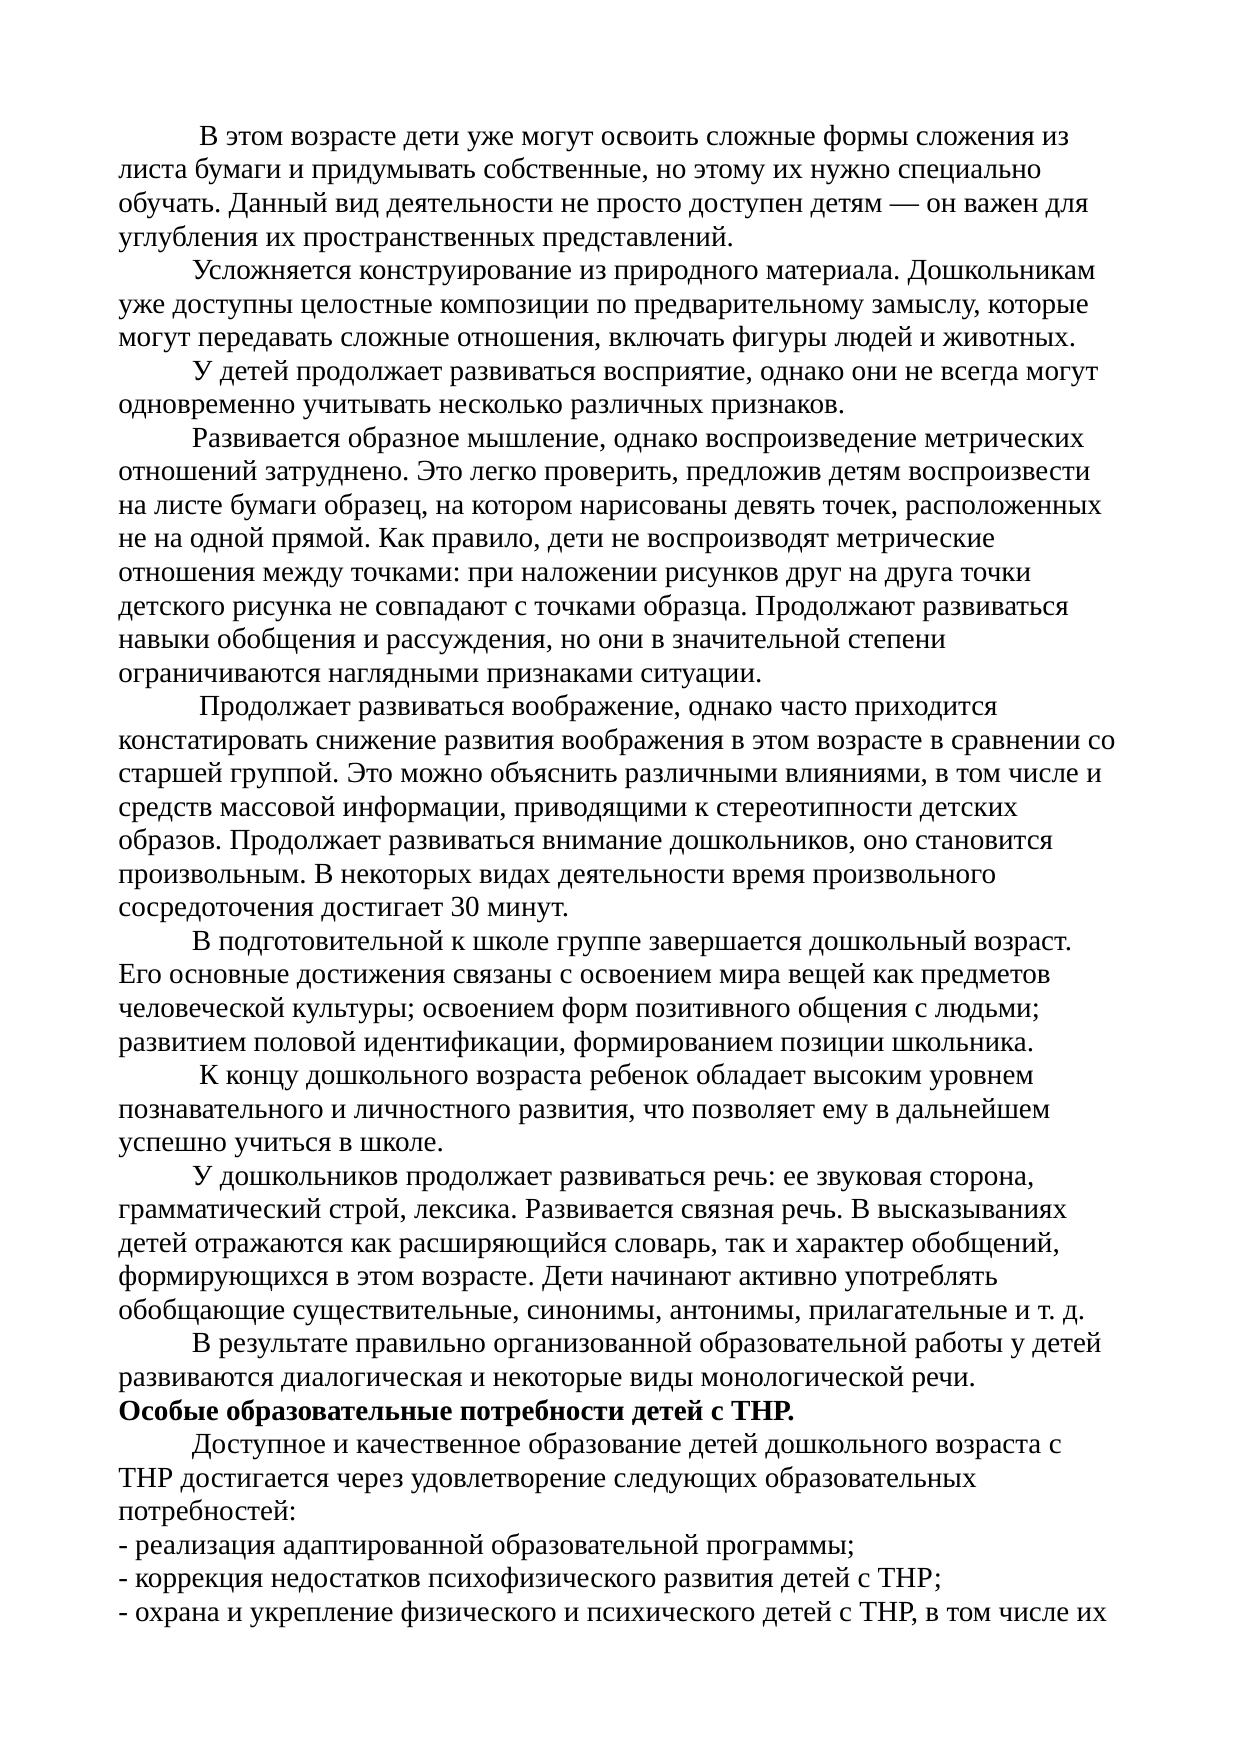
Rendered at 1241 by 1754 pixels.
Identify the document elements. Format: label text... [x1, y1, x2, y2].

text В этом возрасте дети уже могут освоить сложные формы сложения из листа бумаги и придумывать собственные, но этому их нужно специально обучать. Данный вид деятельности не просто доступен детям — он важен для углубления их пространственных представлений. [118, 118, 1122, 252]
text Доступное и качественное образование детей дошкольного возраста с ТНР достигается через удовлетворение следующих образовательных потребностей: [118, 1426, 1122, 1527]
text В результате правильно организованной образовательной работы у детей развиваются диалогическая и некоторые виды монологической речи. [118, 1326, 1122, 1393]
text Особые образовательные потребности детей с ТНР. [118, 1393, 1122, 1426]
text В подготовительной к школе группе завершается дошкольный возраст. Его основные достижения связаны с освоением мира вещей как предметов человеческой культуры; освоением форм позитивного общения с людьми; развитием половой идентификации, формированием позиции школьника. [118, 923, 1122, 1057]
text Продолжает развиваться воображение, однако часто приходится констатировать снижение развития воображения в этом возрасте в сравнении со старшей группой. Это можно объяснить различными влияниями, в том числе и средств массовой информации, приводящими к стереотипности детских образов. Продолжает развиваться внимание дошкольников, оно становится произвольным. В некоторых видах деятельности время произвольного сосредоточения достигает 30 минут. [118, 688, 1122, 923]
text Усложняется конструирование из природного материала. Дошкольникам уже доступны целостные композиции по предварительному замыслу, которые могут передавать сложные отношения, включать фигуры людей и животных. [118, 252, 1122, 353]
text - охрана и укрепление физического и психического детей с ТНР, в том числе их [118, 1594, 1122, 1627]
text У детей продолжает развиваться восприятие, однако они не всегда могут одновременно учитывать несколько различных признаков. [118, 353, 1122, 420]
text У дошкольников продолжает развиваться речь: ее звуковая сторона, грамматический строй, лексика. Развивается связная речь. В высказываниях детей отражаются как расширяющийся словарь, так и характер обобщений, формирующихся в этом возрасте. Дети начинают активно употреблять обобщающие существительные, синонимы, антонимы, прилагательные и т. д. [118, 1158, 1122, 1326]
text - коррекция недостатков психофизического развития детей с ТНР; [118, 1560, 1122, 1594]
text К концу дошкольного возраста ребенок обладает высоким уровнем познавательного и личностного развития, что позволяет ему в дальнейшем успешно учиться в школе. [118, 1057, 1122, 1158]
text - реализация адаптированной образовательной программы; [118, 1527, 1122, 1560]
text Развивается образное мышление, однако воспроизведение метрических отношений затруднено. Это легко проверить, предложив детям воспроизвести на листе бумаги образец, на котором нарисованы девять точек, расположенных не на одной прямой. Как правило, дети не воспроизводят метрические отношения между точками: при наложении рисунков друг на друга точки детского рисунка не совпадают с точками образца. Продолжают развиваться навыки обобщения и рассуждения, но они в значительной степени ограничиваются наглядными признаками ситуации. [118, 420, 1122, 688]
